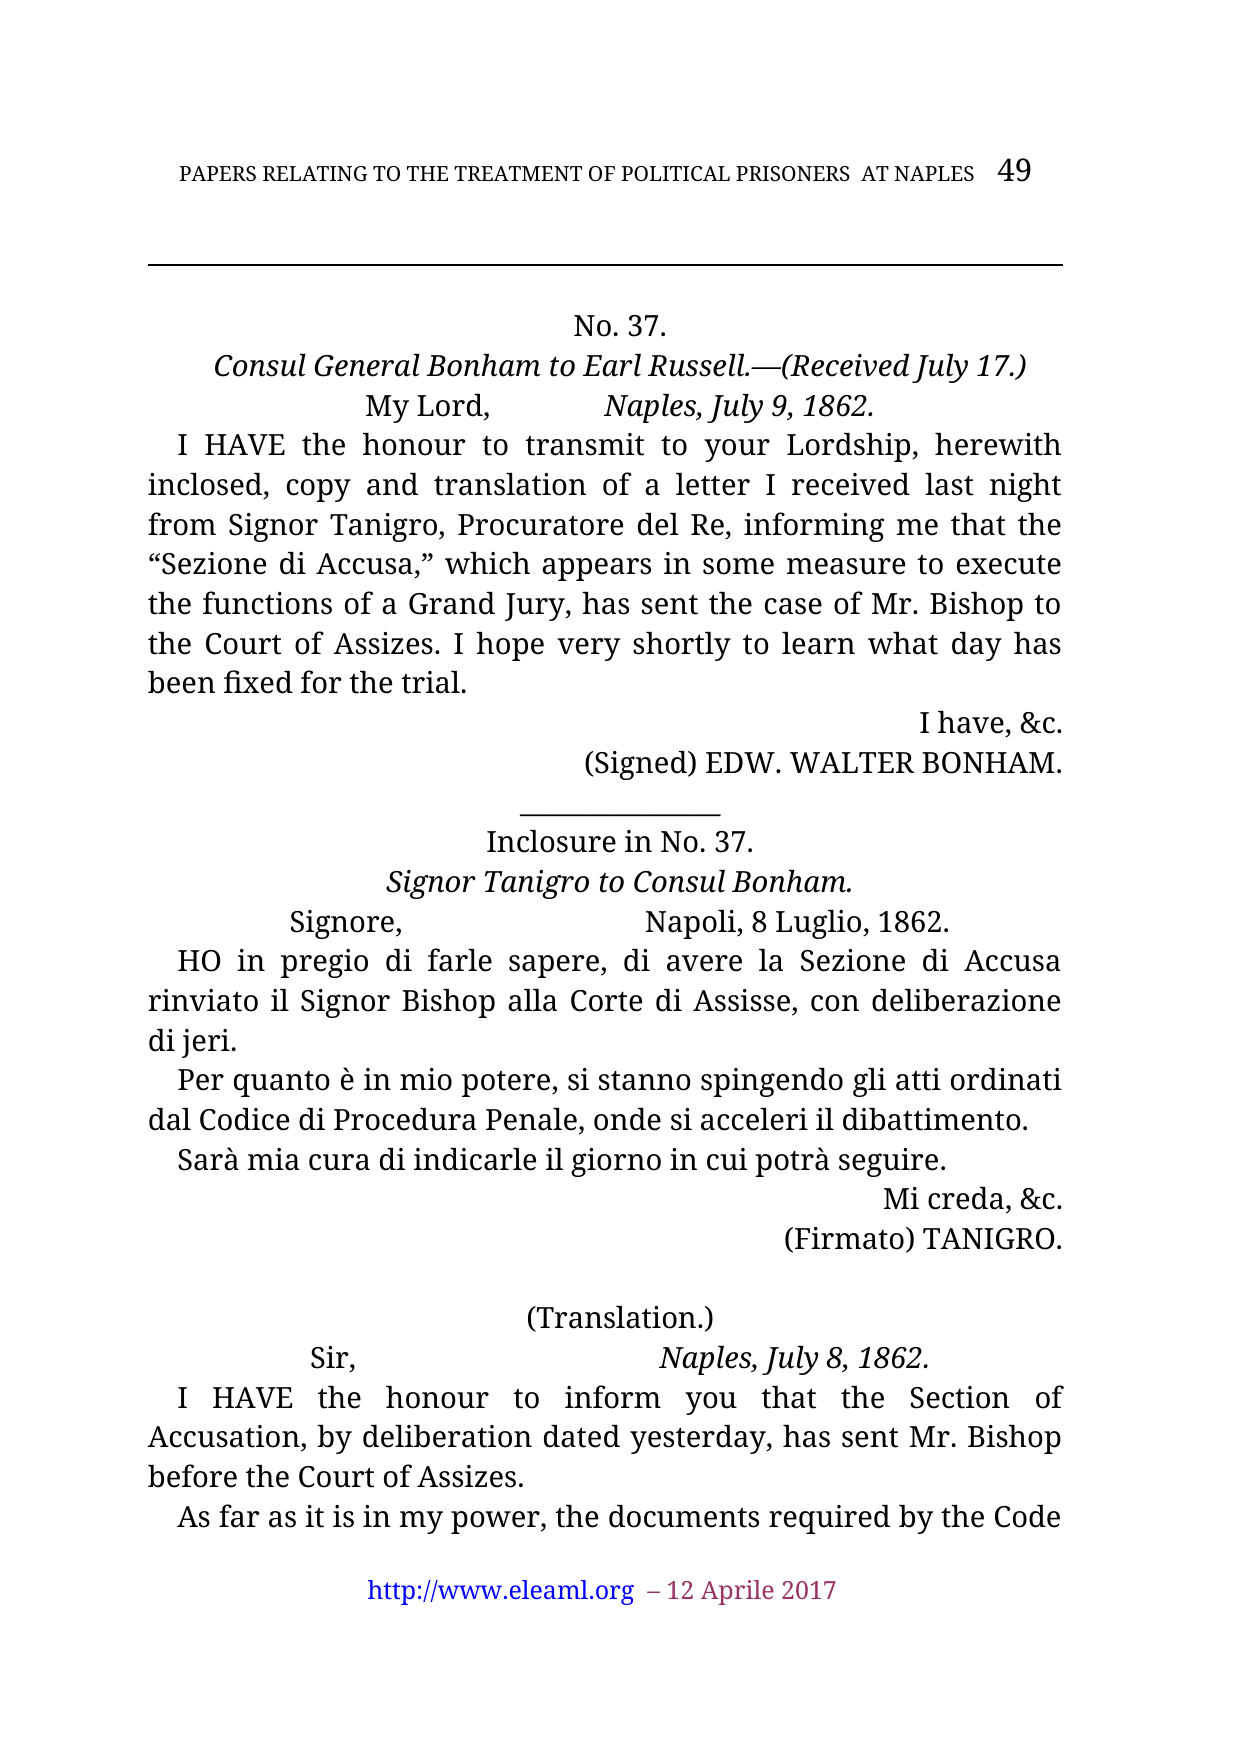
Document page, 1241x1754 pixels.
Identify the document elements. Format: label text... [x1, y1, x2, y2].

text Mi creda, &c. [148, 1179, 1063, 1218]
text Signore, Napoli, 8 Luglio, 1862. [148, 901, 1063, 941]
text (Translation.) [148, 1298, 1063, 1337]
text Consul General Bonham to Earl Russell.—(Received July 17.) [148, 345, 1063, 385]
text _______________ [148, 782, 1063, 821]
text Per quanto è in mio potere, si stanno spingendo gli atti ordinati dal Codice di Procedura Penale, onde si acceleri il dibattimento. [148, 1059, 1063, 1139]
text I have, &c. [148, 702, 1063, 742]
text I HAVE the honour to transmit to your Lordship, herewith inclosed, copy and translation of a letter I received last night from Signor Tanigro, Procuratore del Re, informing me that the “Sezione di Accusa,” which appears in some measure to execute the functions of a Grand Jury, has sent the case of Mr. Bishop to the Court of Assizes. I hope very shortly to learn what day has been fixed for the trial. [148, 424, 1063, 702]
text No. 37. [148, 306, 1063, 345]
text As far as it is in my power, the documents required by the Code [148, 1496, 1063, 1536]
text My Lord, Naples, July 9, 1862. [148, 385, 1063, 424]
text Sarà mia cura di indicarle il giorno in cui potrà seguire. [148, 1139, 1063, 1179]
text I HAVE the honour to inform you that the Section of Accusation, by deliberation dated yesterday, has sent Mr. Bishop before the Court of Assizes. [148, 1377, 1063, 1496]
text Signor Tanigro to Consul Bonham. [148, 861, 1063, 901]
text (Firmato) TANIGRO. [148, 1218, 1063, 1258]
text (Signed) EDW. WALTER BONHAM. [148, 742, 1063, 782]
text HO in pregio di farle sapere, di avere la Sezione di Accusa rinviato il Signor Bishop alla Corte di Assisse, con deliberazione di jeri. [148, 941, 1063, 1059]
text Sir, Naples, July 8, 1862. [148, 1337, 1063, 1377]
text Inclosure in No. 37. [148, 821, 1063, 861]
